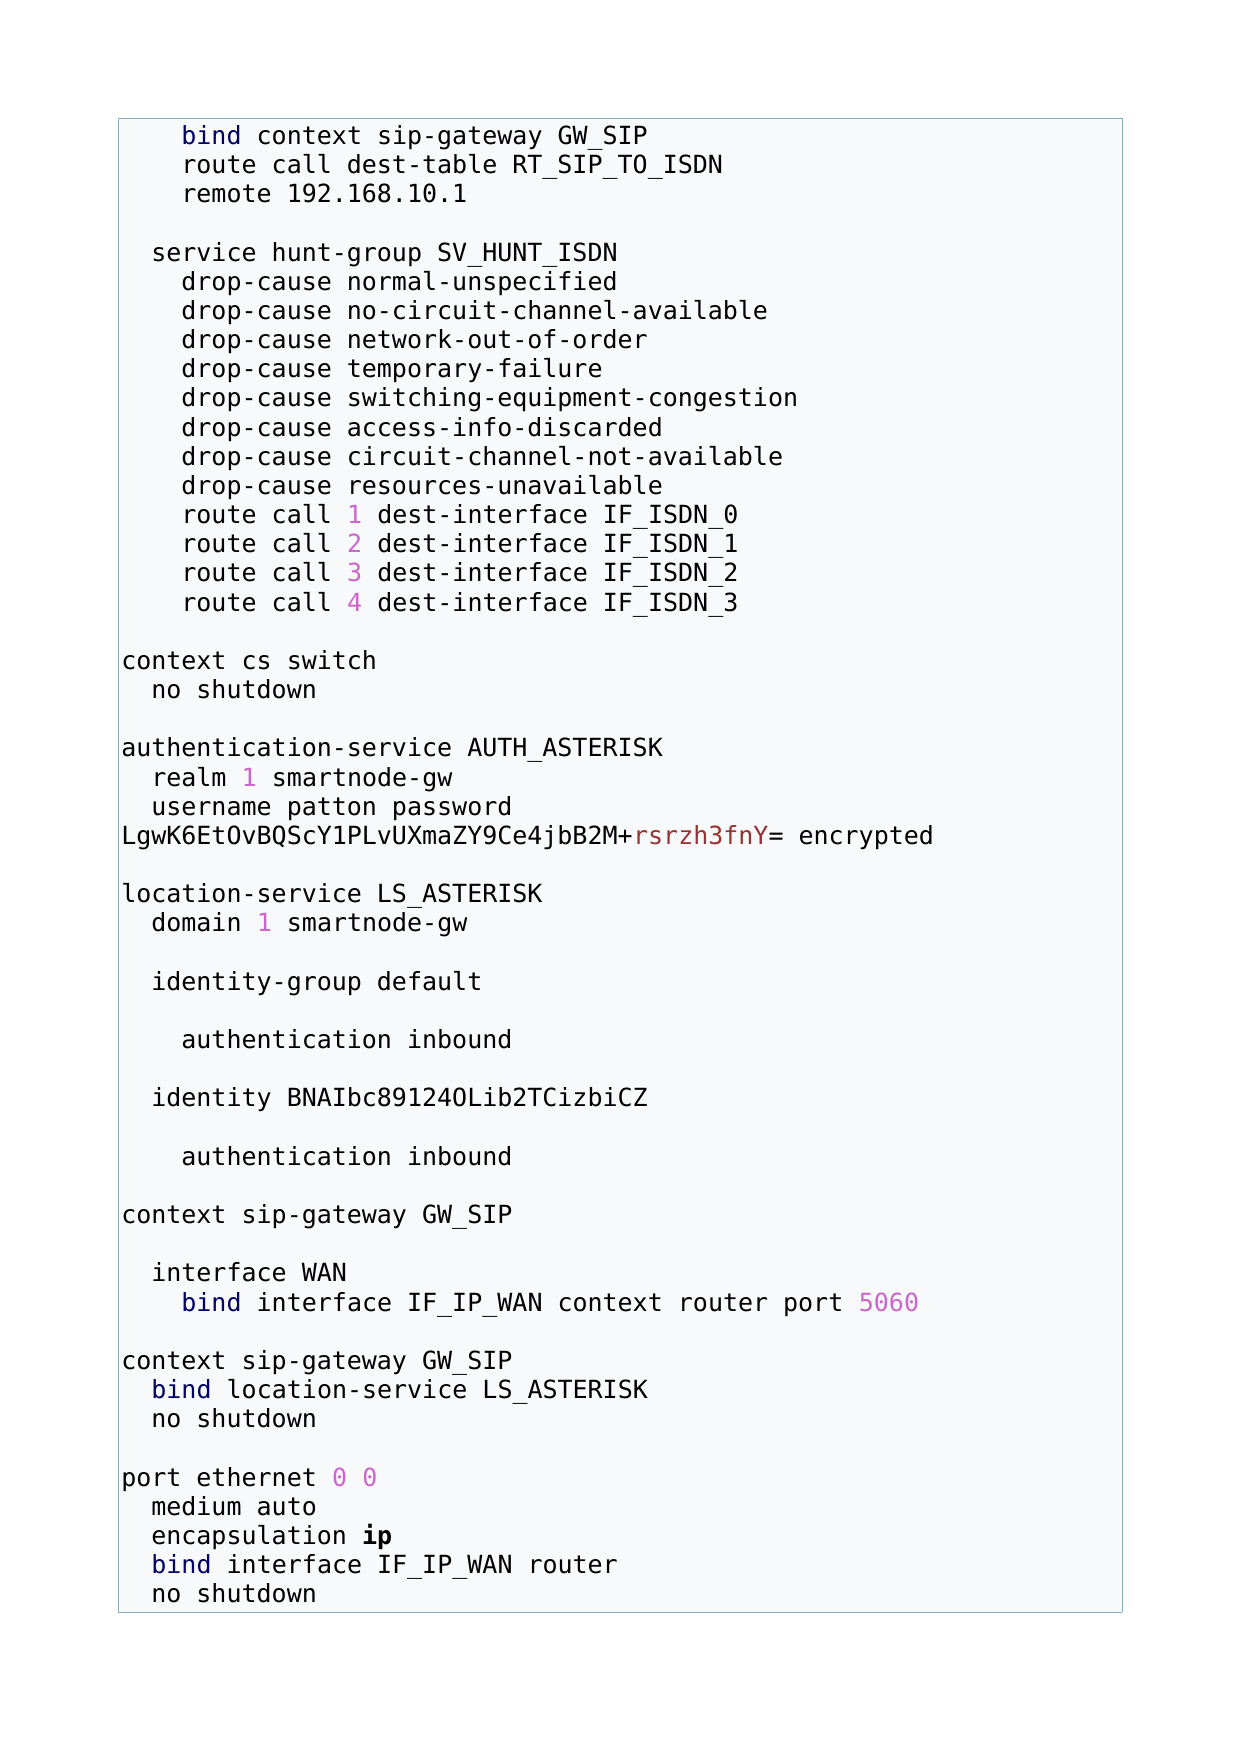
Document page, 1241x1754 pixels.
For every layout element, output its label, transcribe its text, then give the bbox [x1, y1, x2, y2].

table_header bind context sip-gateway GW_SIP route call dest-table RT_SIP_TO_ISDN remote 192.168.10.1 service hunt-group SV_HUNT_ISDN drop-cause normal-unspecified drop-cause no-circuit-channel-available drop-cause network-out-of-order drop-cause temporary-failure drop-cause switching-equipment-congestion drop-cause access-info-discarded drop-cause circuit-channel-not-available drop-cause resources-unavailable route call 1 dest-interface IF_ISDN_0 route call 2 dest-interface IF_ISDN_1 route call 3 dest-interface IF_ISDN_2 route call 4 dest-interface IF_ISDN_3 context cs switch no shutdown authentication-service AUTH_ASTERISK realm 1 smartnode-gw username patton password LgwK6EtOvBQScY1PLvUXmaZY9Ce4jbB2M+rsrzh3fnY= encrypted location-service LS_ASTERISK domain 1 smartnode-gw identity-group default authentication inbound identity BNAIbc89124OLib2TCizbiCZ authentication inbound context sip-gateway GW_SIP interface WAN bind interface IF_IP_WAN context router port 5060 context sip-gateway GW_SIP bind location-service LS_ASTERISK no shutdown port ethernet 0 0 medium auto encapsulation ip bind interface IF_IP_WAN router no shutdown [119, 119, 1122, 1612]
